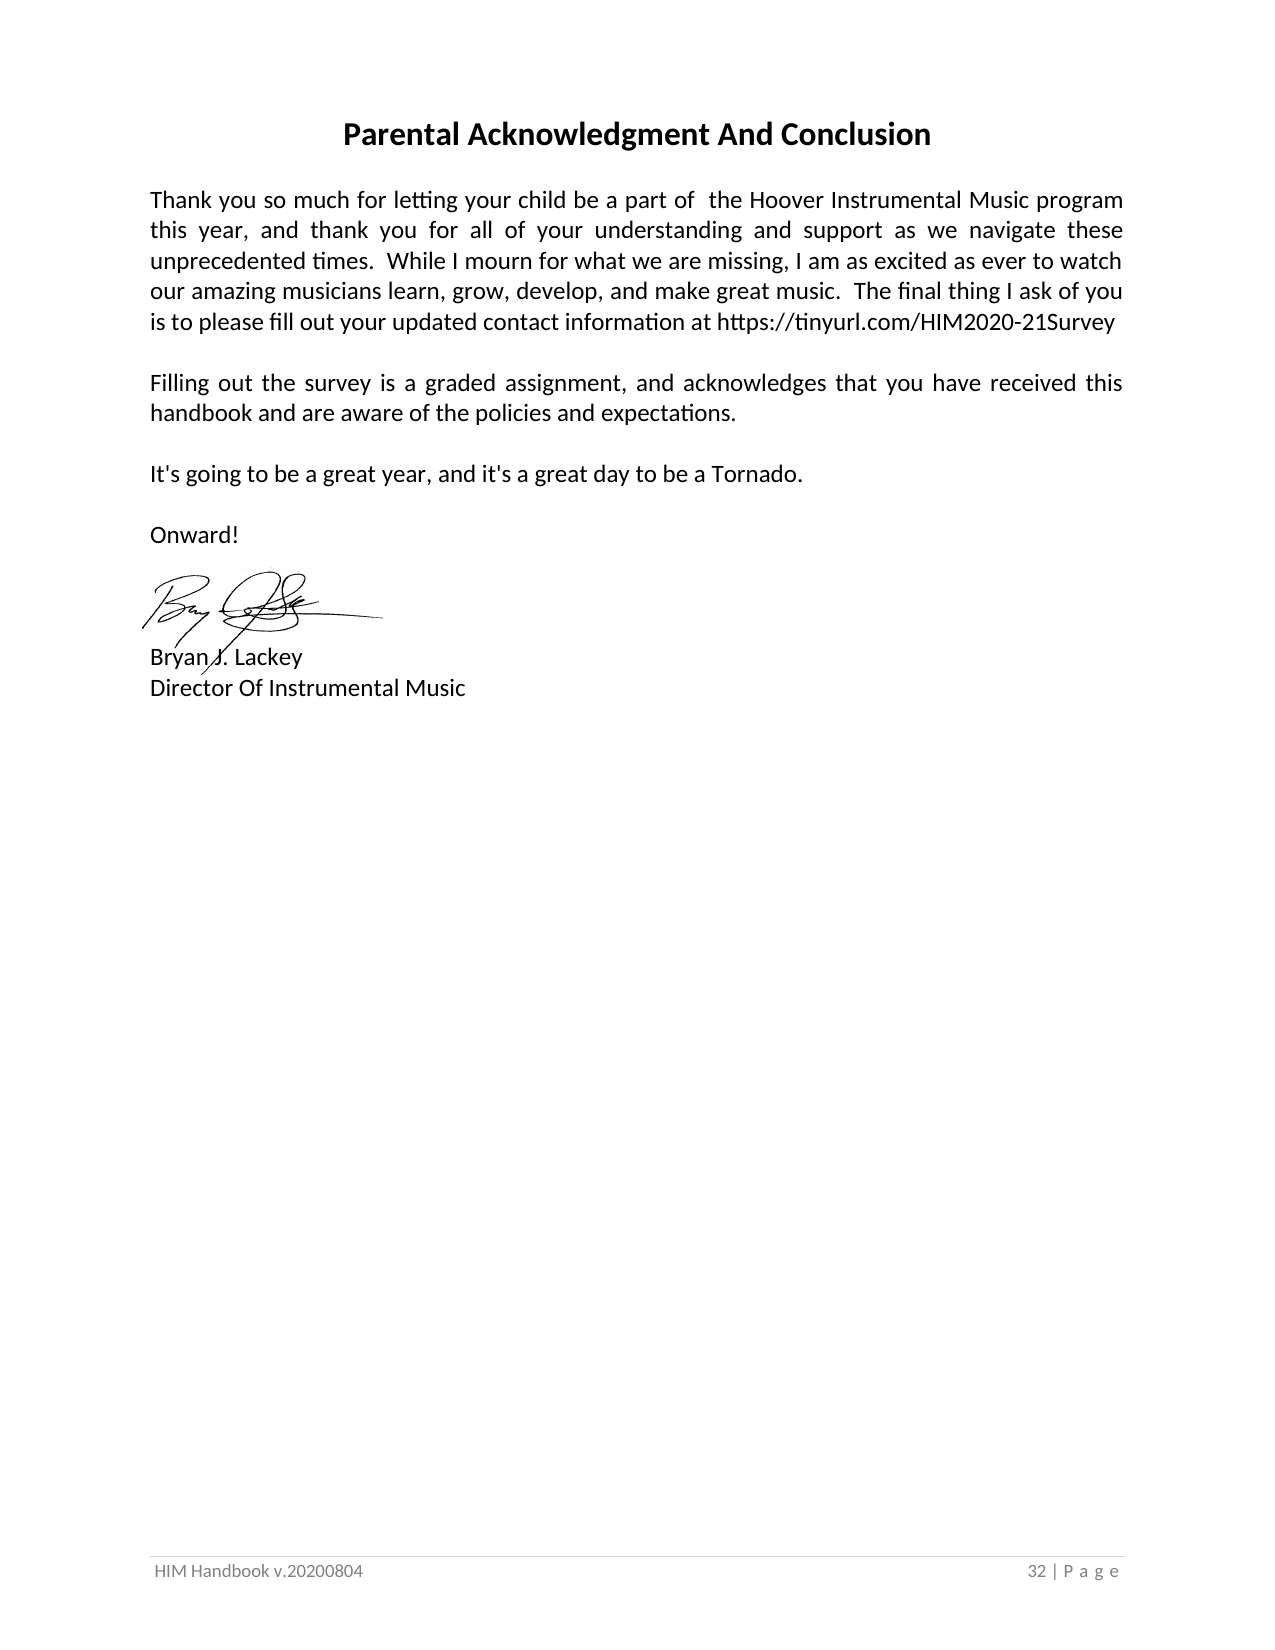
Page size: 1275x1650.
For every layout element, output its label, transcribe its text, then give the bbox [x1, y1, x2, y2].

picture [133, 566, 387, 682]
text Director Of Instrumental Music [150, 672, 1125, 703]
text It's going to be a great year, and it's a great day to be a Tornado. [150, 458, 1125, 489]
text Bryan J. Lackey [150, 642, 1125, 672]
text Filling out the survey is a graded assignment, and acknowledges that you have received this handbook and are aware of the policies and expectations. [150, 367, 1125, 428]
text Onward! [150, 519, 1125, 550]
subtitle Parental Acknowledgment And Conclusion [150, 112, 1125, 153]
text Thank you so much for letting your child be a part of the Hoover Instrumental Music program this year, and thank you for all of your understanding and support as we navigate these unprecedented times. While I mourn for what we are missing, I am as excited as ever to watch our amazing musicians learn, grow, develop, and make great music. The final thing I ask of you is to please fill out your updated contact information at https://tinyurl.com/HIM2020-21Survey [150, 184, 1125, 336]
